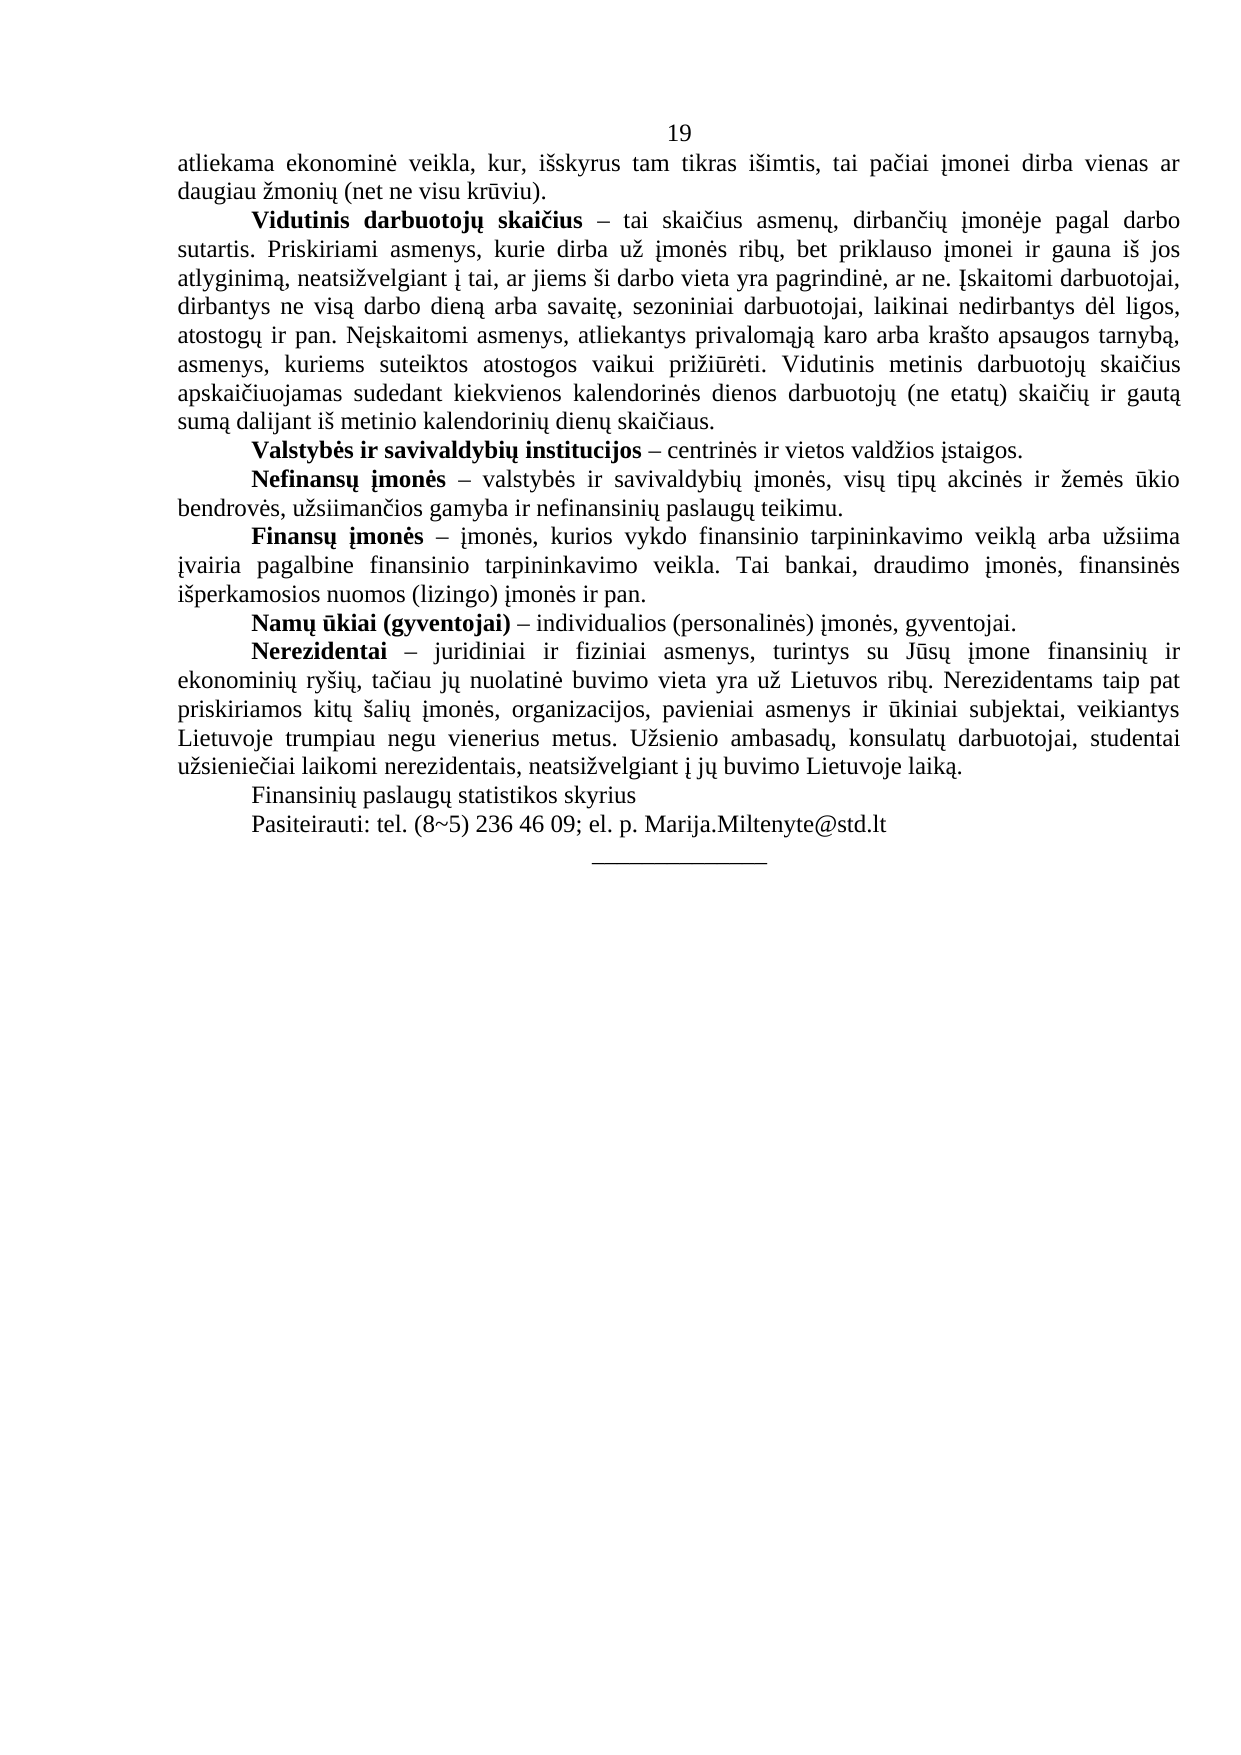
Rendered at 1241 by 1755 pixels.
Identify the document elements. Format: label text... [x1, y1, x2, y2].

text Nefinansų įmonės – valstybės ir savivaldybių įmonės, visų tipų akcinės ir žemės ūkio bendrovės, užsiimančios gamyba ir nefinansinių paslaugų teikimu. [177, 464, 1181, 521]
text Finansų įmonės – įmonės, kurios vykdo finansinio tarpininkavimo veiklą arba užsiima įvairia pagalbine finansinio tarpininkavimo veikla. Tai bankai, draudimo įmonės, finansinės išperkamosios nuomos (lizingo) įmonės ir pan. [177, 521, 1181, 608]
text Valstybės ir savivaldybių institucijos – centrinės ir vietos valdžios įstaigos. [177, 435, 1181, 464]
text Finansinių paslaugų statistikos skyrius [177, 780, 1181, 809]
text atliekama ekonominė veikla, kur, išskyrus tam tikras išimtis, tai pačiai įmonei dirba vienas ar daugiau žmonių (net ne visu krūviu). [177, 148, 1181, 205]
text Pasiteirauti: tel. (8~5) 236 46 09; el. p. Marija.Miltenyte@std.lt [177, 809, 1181, 838]
text Nerezidentai – juridiniai ir fiziniai asmenys, turintys su Jūsų įmone finansinių ir ekonominių ryšių, tačiau jų nuolatinė buvimo vieta yra už Lietuvos ribų. Nerezidentams taip pat priskiriamos kitų šalių įmonės, organizacijos, pavieniai asmenys ir ūkiniai subjektai, veikiantys Lietuvoje trumpiau negu vienerius metus. Užsienio ambasadų, konsulatų darbuotojai, studentai užsieniečiai laikomi nerezidentais, neatsižvelgiant į jų buvimo Lietuvoje laiką. [177, 636, 1181, 780]
text Vidutinis darbuotojų skaičius – tai skaičius asmenų, dirbančių įmonėje pagal darbo sutartis. Priskiriami asmenys, kurie dirba už įmonės ribų, bet priklauso įmonei ir gauna iš jos atlyginimą, neatsižvelgiant į tai, ar jiems ši darbo vieta yra pagrindinė, ar ne. Įskaitomi darbuotojai, dirbantys ne visą darbo dieną arba savaitę, sezoniniai darbuotojai, laikinai nedirbantys dėl ligos, atostogų ir pan. Neįskaitomi asmenys, atliekantys privalomąją karo arba krašto apsaugos tarnybą, asmenys, kuriems suteiktos atostogos vaikui prižiūrėti. Vidutinis metinis darbuotojų skaičius apskaičiuojamas sudedant kiekvienos kalendorinės dienos darbuotojų (ne etatų) skaičių ir gautą sumą dalijant iš metinio kalendorinių dienų skaičiaus. [177, 205, 1181, 435]
text Namų ūkiai (gyventojai) – individualios (personalinės) įmonės, gyventojai. [177, 608, 1181, 636]
text ______________ [177, 838, 1181, 866]
